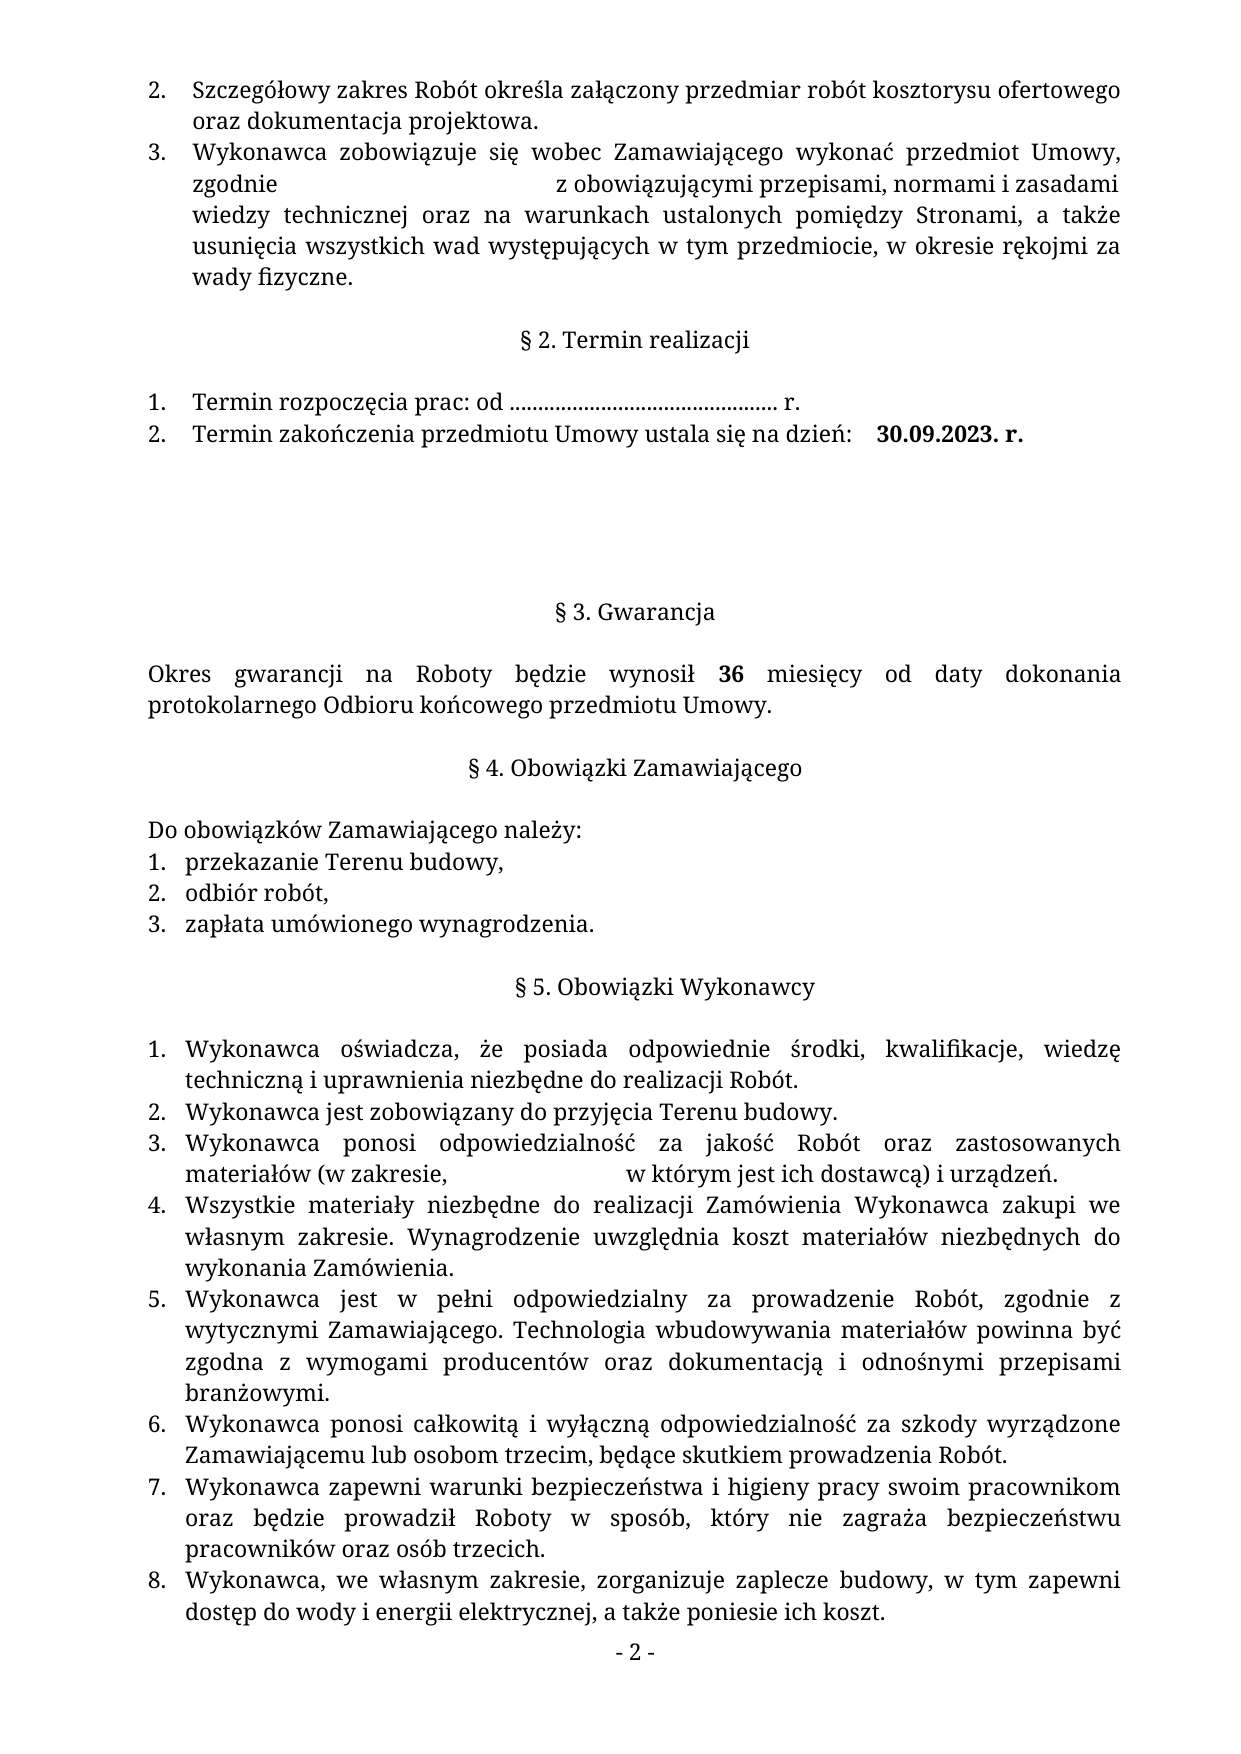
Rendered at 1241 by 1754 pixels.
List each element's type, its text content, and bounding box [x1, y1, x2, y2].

list Termin rozpoczęcia prac: od ............................................... r. [148, 386, 1122, 418]
list Termin zakończenia przedmiotu Umowy ustala się na dzień: 30.09.2023. r. [148, 418, 1122, 449]
text § 3. Gwarancja [148, 595, 1122, 627]
list Wykonawca zobowiązuje się wobec Zamawiającego wykonać przedmiot Umowy, zgodnie z obowiązującymi przepisami, normami i zasadami wiedzy technicznej oraz na warunkach ustalonych pomiędzy Stronami, a także usunięcia wszystkich wad występujących w tym przedmiocie, w okresie rękojmi za wady fizyczne. [148, 136, 1122, 293]
list Wykonawca jest w pełni odpowiedzialny za prowadzenie Robót, zgodnie z wytycznymi Zamawiającego. Technologia wbudowywania materiałów powinna być zgodna z wymogami producentów oraz dokumentacją i odnośnymi przepisami branżowymi. [148, 1283, 1122, 1408]
text § 4. Obowiązki Zamawiającego [148, 752, 1122, 783]
text Do obowiązków Zamawiającego należy: [148, 814, 1122, 845]
list Wszystkie materiały niezbędne do realizacji Zamówienia Wykonawca zakupi we własnym zakresie. Wynagrodzenie uwzględnia koszt materiałów niezbędnych do wykonania Zamówienia. [148, 1189, 1122, 1283]
list Wykonawca ponosi całkowitą i wyłączną odpowiedzialność za szkody wyrządzone Zamawiającemu lub osobom trzecim, będące skutkiem prowadzenia Robót. [148, 1408, 1122, 1470]
list Wykonawca, we własnym zakresie, zorganizuje zaplecze budowy, w tym zapewni dostęp do wody i energii elektrycznej, a także poniesie ich koszt. [148, 1564, 1122, 1627]
list przekazanie Terenu budowy, [148, 845, 1122, 877]
list § 2. Termin realizacji [147, 324, 1122, 355]
list Wykonawca zapewni warunki bezpieczeństwa i higieny pracy swoim pracownikom oraz będzie prowadził Roboty w sposób, który nie zagraża bezpieczeństwu pracowników oraz osób trzecich. [148, 1470, 1122, 1564]
text Okres gwarancji na Roboty będzie wynosił 36 miesięcy od daty dokonania protokolarnego Odbioru końcowego przedmiotu Umowy. [148, 658, 1122, 720]
list odbiór robót, [148, 877, 1122, 908]
list Szczegółowy zakres Robót określa załączony przedmiar robót kosztorysu ofertowego oraz dokumentacja projektowa. [148, 74, 1122, 136]
list Wykonawca oświadcza, że posiada odpowiednie środki, kwalifikacje, wiedzę techniczną i uprawnienia niezbędne do realizacji Robót. [148, 1033, 1122, 1095]
list zapłata umówionego wynagrodzenia. [148, 908, 1122, 939]
list Wykonawca jest zobowiązany do przyjęcia Terenu budowy. [148, 1095, 1122, 1127]
text § 5. Obowiązki Wykonawcy [207, 970, 1122, 1002]
list Wykonawca ponosi odpowiedzialność za jakość Robót oraz zastosowanych materiałów (w zakresie, w którym jest ich dostawcą) i urządzeń. [148, 1127, 1122, 1189]
